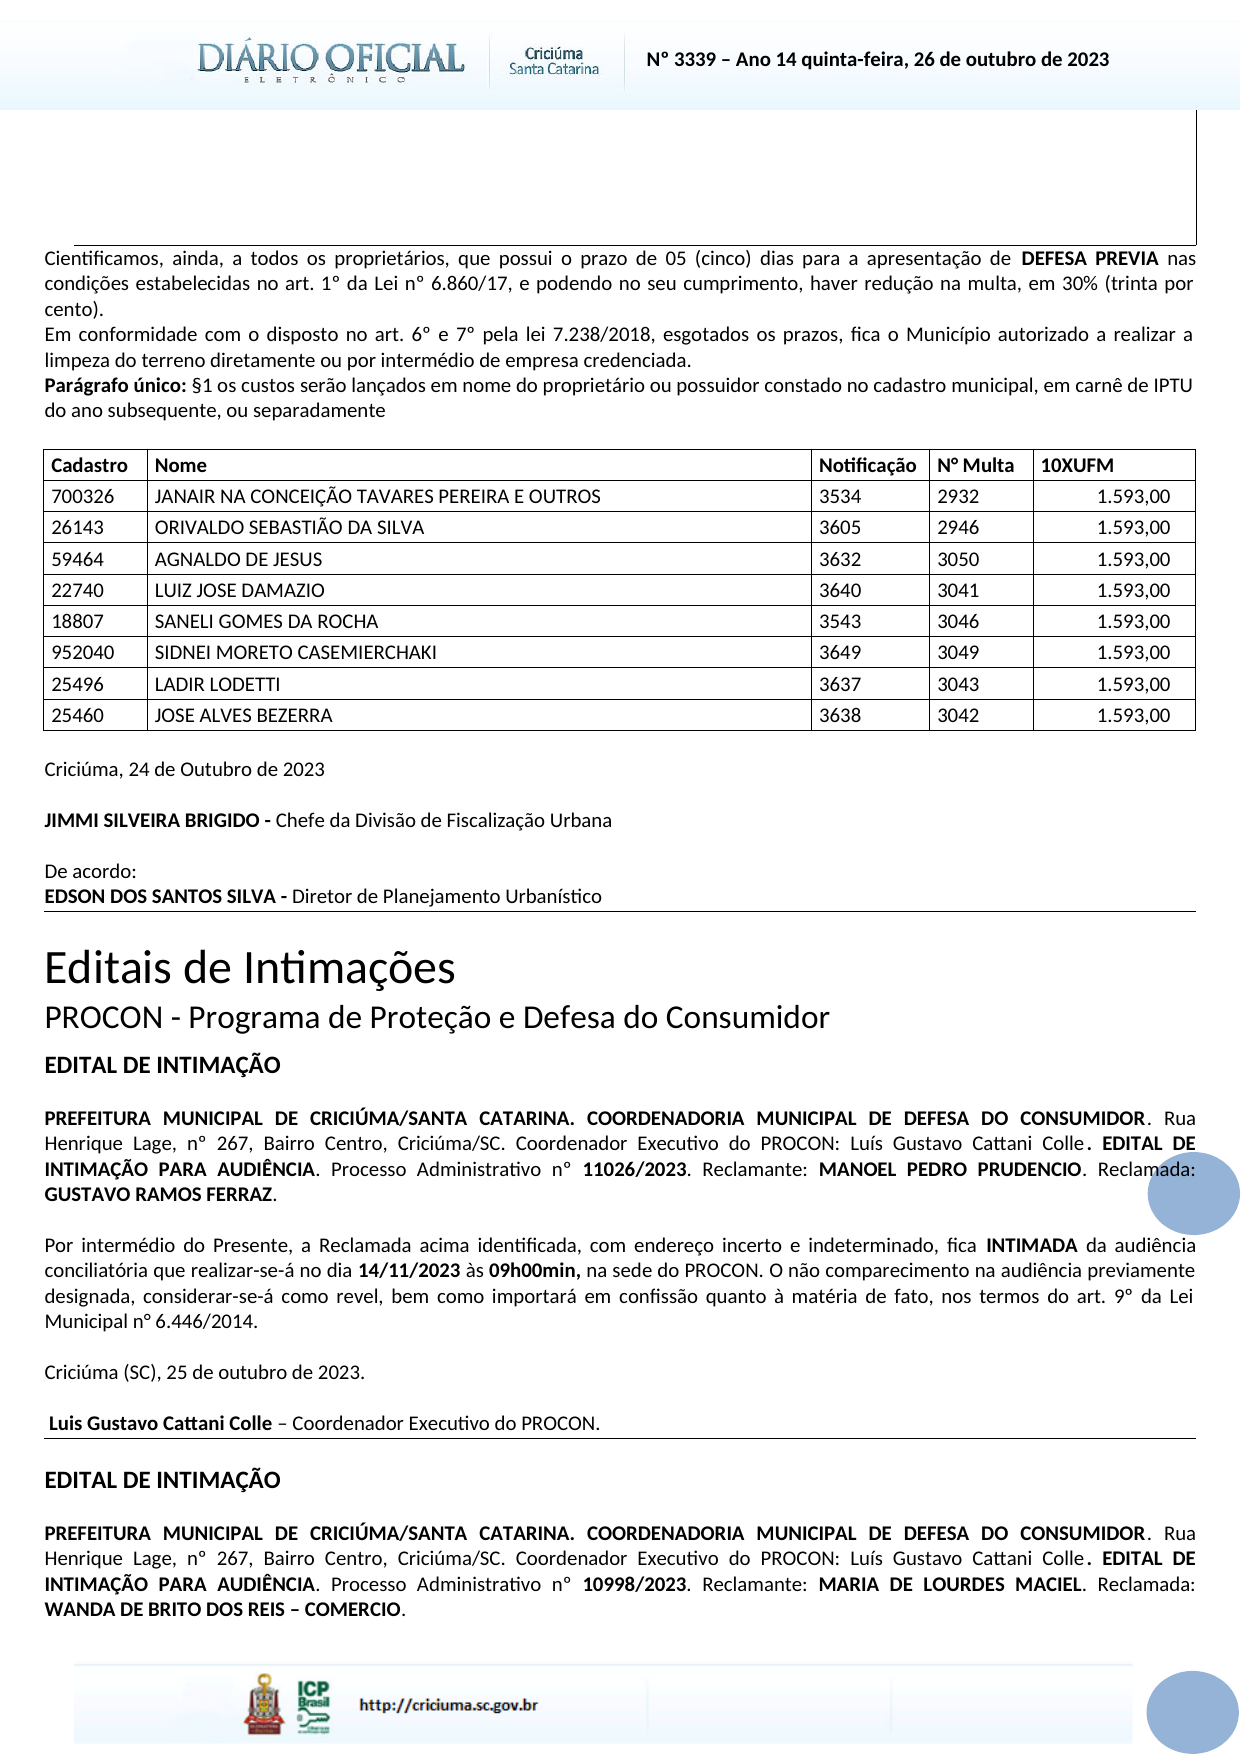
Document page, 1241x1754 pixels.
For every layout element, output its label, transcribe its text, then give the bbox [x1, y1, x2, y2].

table_cell 952040 [44, 637, 147, 667]
text Luis Gustavo Cattani Colle – Coordenador Executivo do PROCON. [44, 1410, 1196, 1438]
table_cell JOSE ALVES BEZERRA [148, 700, 811, 730]
table_cell 1.593,00 [1034, 606, 1195, 636]
text Por intermédio do Presente, a Reclamada acima identificada, com endereço incerto e indeterminado, fica INTIMADA da audiência conciliatória que realizar-se-á no dia 14/11/2023 às 09h00min, na sede do PROCON. O não comparecimento na audiência previamente designada, considerar-se-á como revel, bem como importará em confissão quanto à matéria de fato, nos termos do art. 9º da Lei Municipal n° 6.446/2014. [44, 1232, 1196, 1334]
text Editais de Intimações [44, 937, 1196, 996]
table_cell 3543 [812, 606, 929, 636]
table_cell 26143 [44, 512, 147, 542]
table_header Nome [148, 450, 811, 480]
table_cell 3042 [930, 700, 1033, 730]
text Em conformidade com o disposto no art. 6º e 7º pela lei 7.238/2018, esgotados os prazos, fica o Município autorizado a realizar a limpeza do terreno diretamente ou por intermédio de empresa credenciada. [44, 321, 1196, 372]
table_cell 3640 [812, 575, 929, 605]
table_cell 1.593,00 [1034, 543, 1195, 573]
table_cell 25496 [44, 668, 147, 698]
table_cell SIDNEI MORETO CASEMIERCHAKI [148, 637, 811, 667]
table_header N° Multa [930, 450, 1033, 480]
table_cell 1.593,00 [1034, 512, 1195, 542]
table_cell 3043 [930, 668, 1033, 698]
table_cell 59464 [44, 543, 147, 573]
table_cell 3534 [812, 481, 929, 511]
text Cientificamos, ainda, a todos os proprietários, que possui o prazo de 05 (cinco) dias para a apresentação de DEFESA PREVIA nas condições estabelecidas no art. 1º da Lei nº 6.860/17, e podendo no seu cumprimento, haver redução na multa, em 30% (trinta por cento). [44, 245, 1196, 321]
table_cell 3041 [930, 575, 1033, 605]
table_cell 1.593,00 [1034, 575, 1195, 605]
table_cell 3605 [812, 512, 929, 542]
text Parágrafo único: §1 os custos serão lançados em nome do proprietário ou possuidor constado no cadastro municipal, em carnê de IPTU do ano subsequente, ou separadamente [44, 372, 1196, 423]
text Criciúma, 24 de Outubro de 2023 [44, 756, 1196, 782]
text JIMMI SILVEIRA BRIGIDO - Chefe da Divisão de Fiscalização Urbana [44, 807, 1196, 832]
text Criciúma (SC), 25 de outubro de 2023. [44, 1359, 1196, 1385]
table_cell 2932 [930, 481, 1033, 511]
table_header Cadastro [44, 450, 147, 480]
table_cell 3046 [930, 606, 1033, 636]
text EDITAL DE INTIMAÇÃO [44, 1464, 1196, 1495]
table_cell LADIR LODETTI [148, 668, 811, 698]
text EDSON DOS SANTOS SILVA - Diretor de Planejamento Urbanístico [44, 883, 1196, 911]
table_cell 3049 [930, 637, 1033, 667]
table_cell 2946 [930, 512, 1033, 542]
table_cell 1.593,00 [1034, 700, 1195, 730]
table_cell 3649 [812, 637, 929, 667]
table_cell 3638 [812, 700, 929, 730]
table_cell 22740 [44, 575, 147, 605]
table_cell 1.593,00 [1034, 481, 1195, 511]
text EDITAL DE INTIMAÇÃO [44, 1049, 1196, 1080]
table_cell LUIZ JOSE DAMAZIO [148, 575, 811, 605]
table_cell 3637 [812, 668, 929, 698]
table_cell 1.593,00 [1034, 668, 1195, 698]
table_cell JANAIR NA CONCEIÇÃO TAVARES PEREIRA E OUTROS [148, 481, 811, 511]
text PREFEITURA MUNICIPAL DE CRICIÚMA/SANTA CATARINA. COORDENADORIA MUNICIPAL DE DEFESA DO CONSUMIDOR. Rua Henrique Lage, nº 267, Bairro Centro, Criciúma/SC. Coordenador Executivo do PROCON: Luís Gustavo Cattani Colle. EDITAL DE INTIMAÇÃO PARA AUDIÊNCIA. Processo Administrativo nº 11026/2023. Reclamante: MANOEL PEDRO PRUDENCIO. Reclamada: GUSTAVO RAMOS FERRAZ. [44, 1105, 1196, 1207]
text De acordo: [44, 858, 1196, 883]
text PROCON - Programa de Proteção e Defesa do Consumidor [44, 996, 1196, 1037]
table_cell 700326 [44, 481, 147, 511]
table_cell 18807 [44, 606, 147, 636]
table_header Notificação [812, 450, 929, 480]
table_cell ORIVALDO SEBASTIÃO DA SILVA [148, 512, 811, 542]
table_cell AGNALDO DE JESUS [148, 543, 811, 573]
table_cell SANELI GOMES DA ROCHA [148, 606, 811, 636]
table_header 10XUFM [1034, 450, 1195, 480]
table_cell 1.593,00 [1034, 637, 1195, 667]
table_cell 25460 [44, 700, 147, 730]
table_cell 3050 [930, 543, 1033, 573]
text PREFEITURA MUNICIPAL DE CRICIÚMA/SANTA CATARINA. COORDENADORIA MUNICIPAL DE DEFESA DO CONSUMIDOR. Rua Henrique Lage, nº 267, Bairro Centro, Criciúma/SC. Coordenador Executivo do PROCON: Luís Gustavo Cattani Colle. EDITAL DE INTIMAÇÃO PARA AUDIÊNCIA. Processo Administrativo nº 10998/2023. Reclamante: MARIA DE LOURDES MACIEL. Reclamada: WANDA DE BRITO DOS REIS – COMERCIO. [44, 1520, 1196, 1622]
table_cell 3632 [812, 543, 929, 573]
